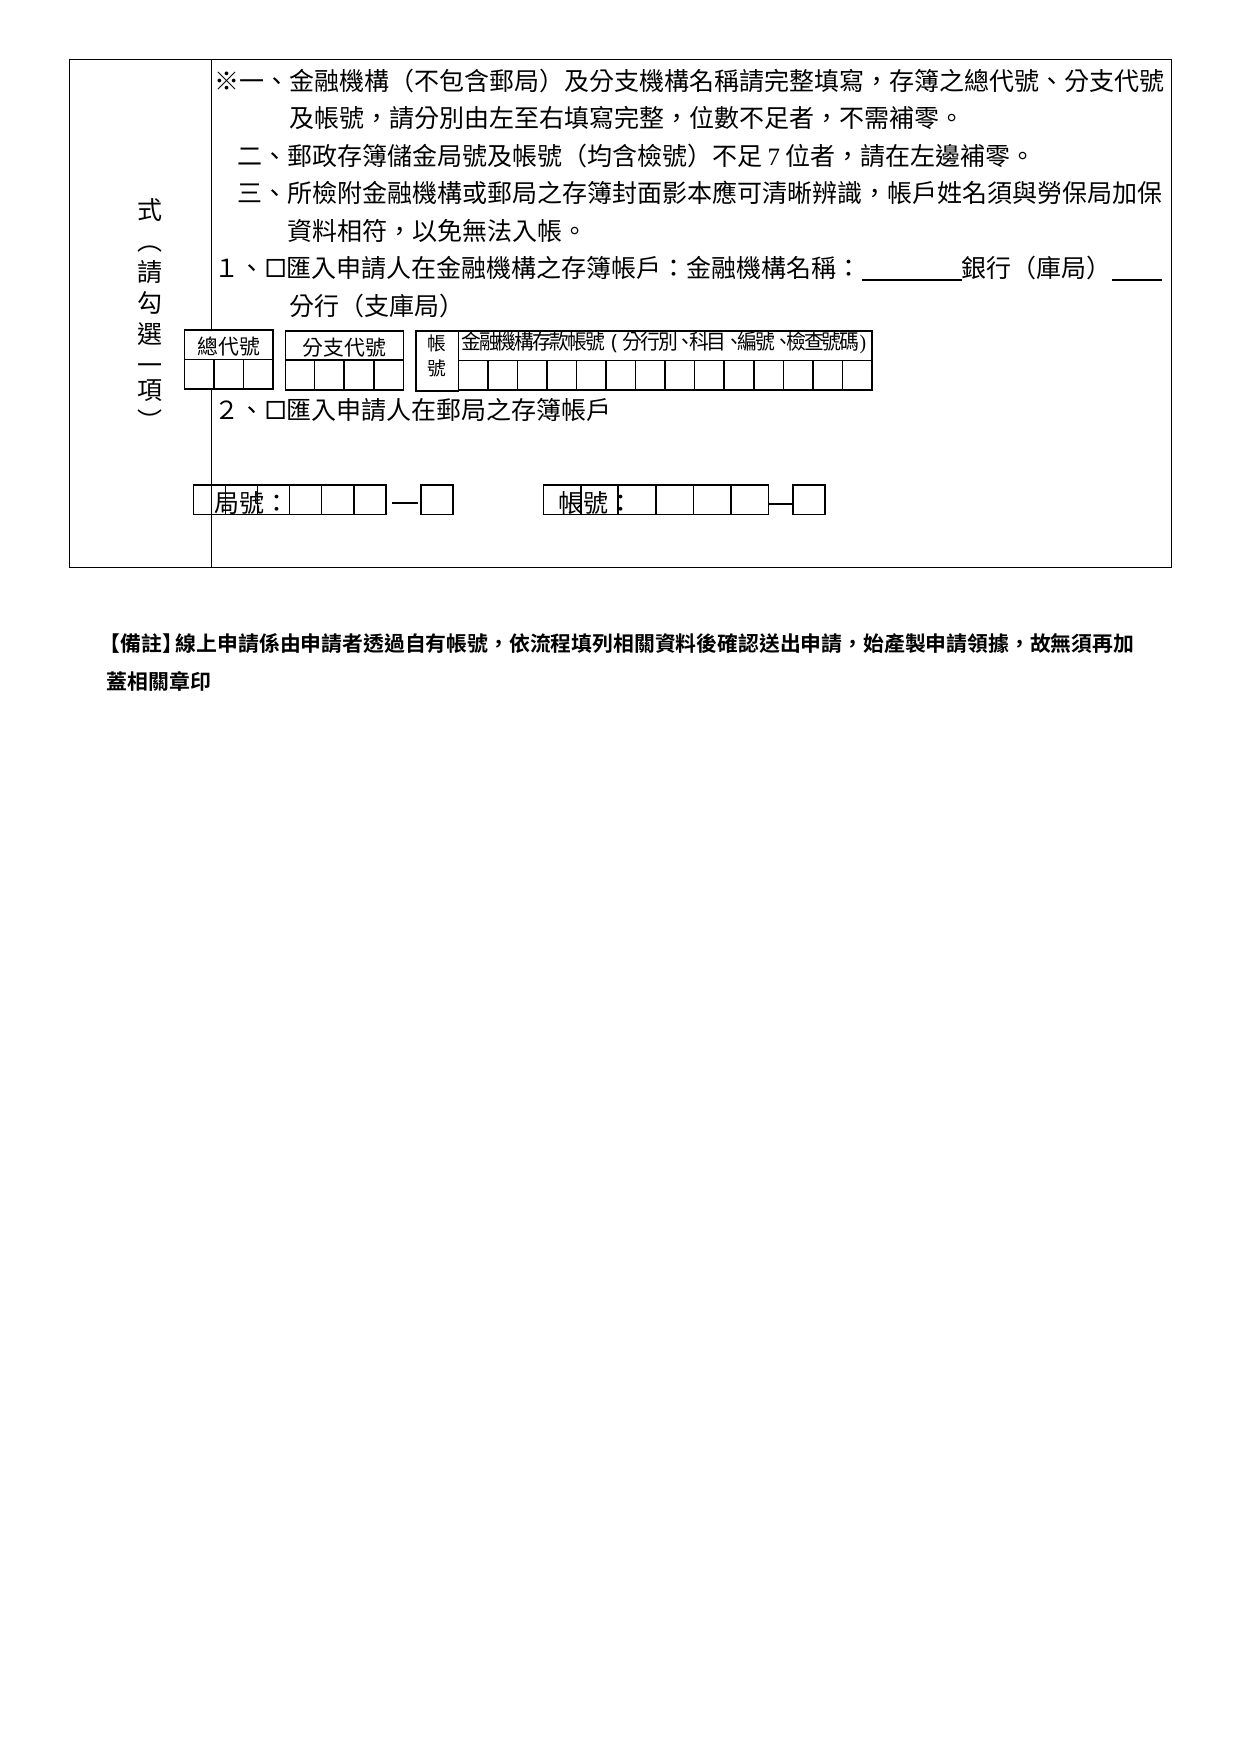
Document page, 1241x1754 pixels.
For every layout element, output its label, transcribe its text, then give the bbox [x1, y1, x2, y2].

table_header 給 付 方 式 （ 請 勾 選 一項 ） [194, 486, 211, 514]
text 【備註】線上申請係由申請者透過自有帳號，依流程填列相關資料後確認送出申請，始產製申請領據，故無須再加蓋相關章印 [106, 624, 1134, 699]
table_header 給 付 方 式 （ 請 勾 選 一項 ） [70, 60, 211, 567]
table_cell ※一、金融機構（不包含郵局）及分支機構名稱請完整填寫，存簿之總代號、分支代號及帳號，請分別由左至右填寫完整，位數不足者，不需補零。 二、郵政存簿儲金局號及帳號（均含檢號）不足7位者，請在左邊補零。 三、所檢附金融機構或郵局之存簿封面影本應可清晰辨識，帳戶姓名須與勞保局加保資料相符，以免無法入帳。 １、匯入申請人在金融機構之存簿帳戶：金融機構名稱： 銀行（庫局） 分行（支庫局） ２、匯入申請人在郵局之存簿帳戶 局號： 帳號： [212, 60, 1171, 567]
